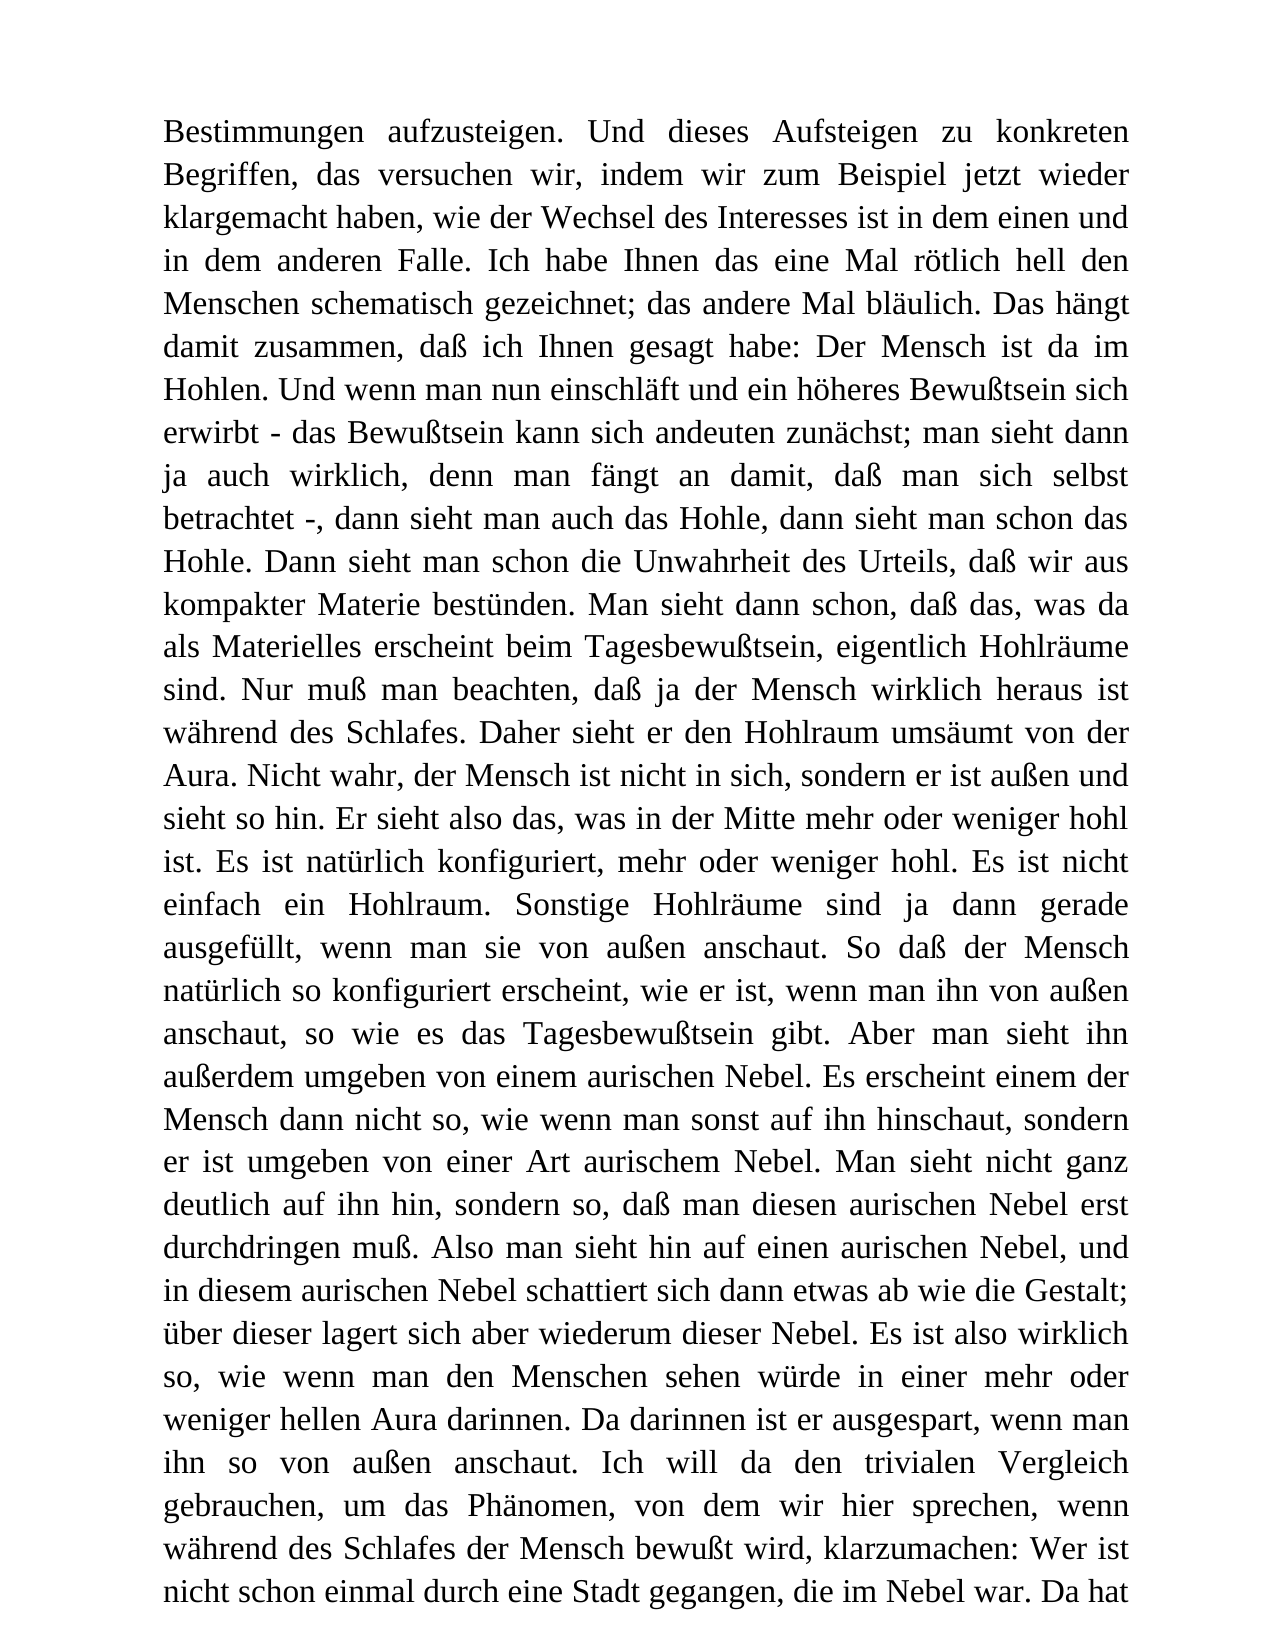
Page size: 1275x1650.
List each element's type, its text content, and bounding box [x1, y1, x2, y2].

text Bestimmungen aufzusteigen. Und dieses Aufsteigen zu konkreten Begriffen, das versuchen wir, indem wir zum Beispiel jetzt wieder klargemacht haben, wie der Wechsel des Interesses ist in dem einen und in dem anderen Falle. Ich habe Ihnen das eine Mal rötlich hell den Menschen schematisch gezeichnet; das andere Mal bläulich. Das hängt damit zusammen, daß ich Ihnen gesagt habe: Der Mensch ist da im Hohlen. Und wenn man nun einschläft und ein höheres Bewußtsein sich erwirbt - das Bewußtsein kann sich andeuten zunächst; man sieht dann ja auch wirklich, denn man fängt an damit, daß man sich selbst betrachtet -, dann sieht man auch das Hohle, dann sieht man schon das Hohle. Dann sieht man schon die Unwahrheit des Urteils, daß wir aus kompakter Materie bestünden. Man sieht dann schon, daß das, was da als Materielles erscheint beim Tagesbewußtsein, eigentlich Hohlräume sind. Nur muß man beachten, daß ja der Mensch wirklich heraus ist während des Schlafes. Daher sieht er den Hohlraum umsäumt von der Aura. Nicht wahr, der Mensch ist nicht in sich, sondern er ist außen und sieht so hin. Er sieht also das, was in der Mitte mehr oder weniger hohl ist. Es ist natürlich konfiguriert, mehr oder weniger hohl. Es ist nicht einfach ein Hohlraum. Sonstige Hohlräume sind ja dann gerade ausgefüllt, wenn man sie von außen anschaut. So daß der Mensch natürlich so konfiguriert erscheint, wie er ist, wenn man ihn von außen anschaut, so wie es das Tagesbewußtsein gibt. Aber man sieht ihn außerdem umgeben von einem aurischen Nebel. Es erscheint einem der Mensch dann nicht so, wie wenn man sonst auf ihn hinschaut, sondern er ist umgeben von einer Art aurischem Nebel. Man sieht nicht ganz deutlich auf ihn hin, sondern so, daß man diesen aurischen Nebel erst durchdringen muß. Also man sieht hin auf einen aurischen Nebel, und in diesem aurischen Nebel schattiert sich dann etwas ab wie die Gestalt; über dieser lagert sich aber wiederum dieser Nebel. Es ist also wirklich so, wie wenn man den Menschen sehen würde in einer mehr oder weniger hellen Aura darinnen. Da darinnen ist er ausgespart, wenn man ihn so von außen anschaut. Ich will da den trivialen Vergleich gebrauchen, um das Phänomen, von dem wir hier sprechen, wenn während des Schlafes der Mensch bewußt wird, klarzumachen: Wer ist nicht schon einmal durch eine Stadt gegangen, die im Nebel war. Da hat [163, 112, 1130, 1609]
